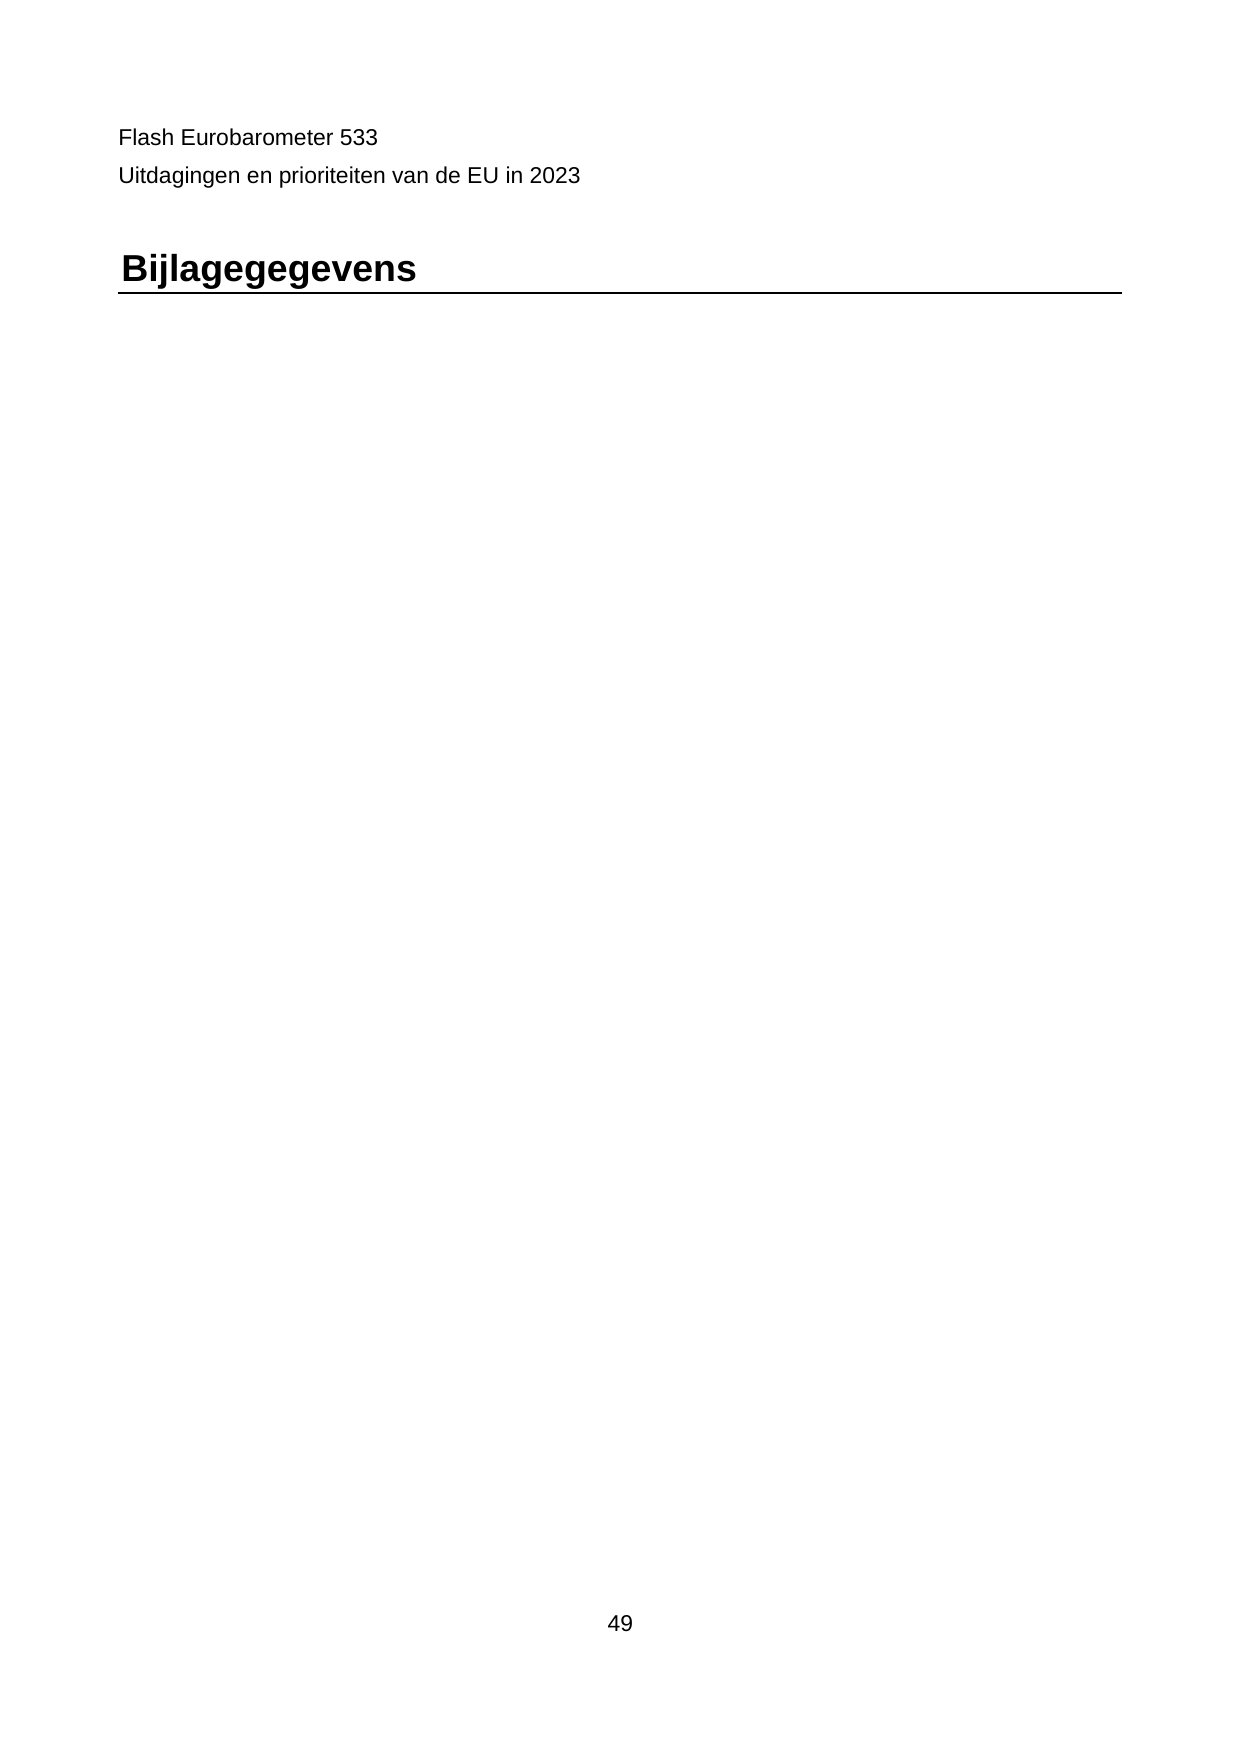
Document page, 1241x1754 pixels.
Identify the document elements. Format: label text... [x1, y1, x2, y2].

subtitle Bijlagegegevens [118, 243, 1122, 292]
